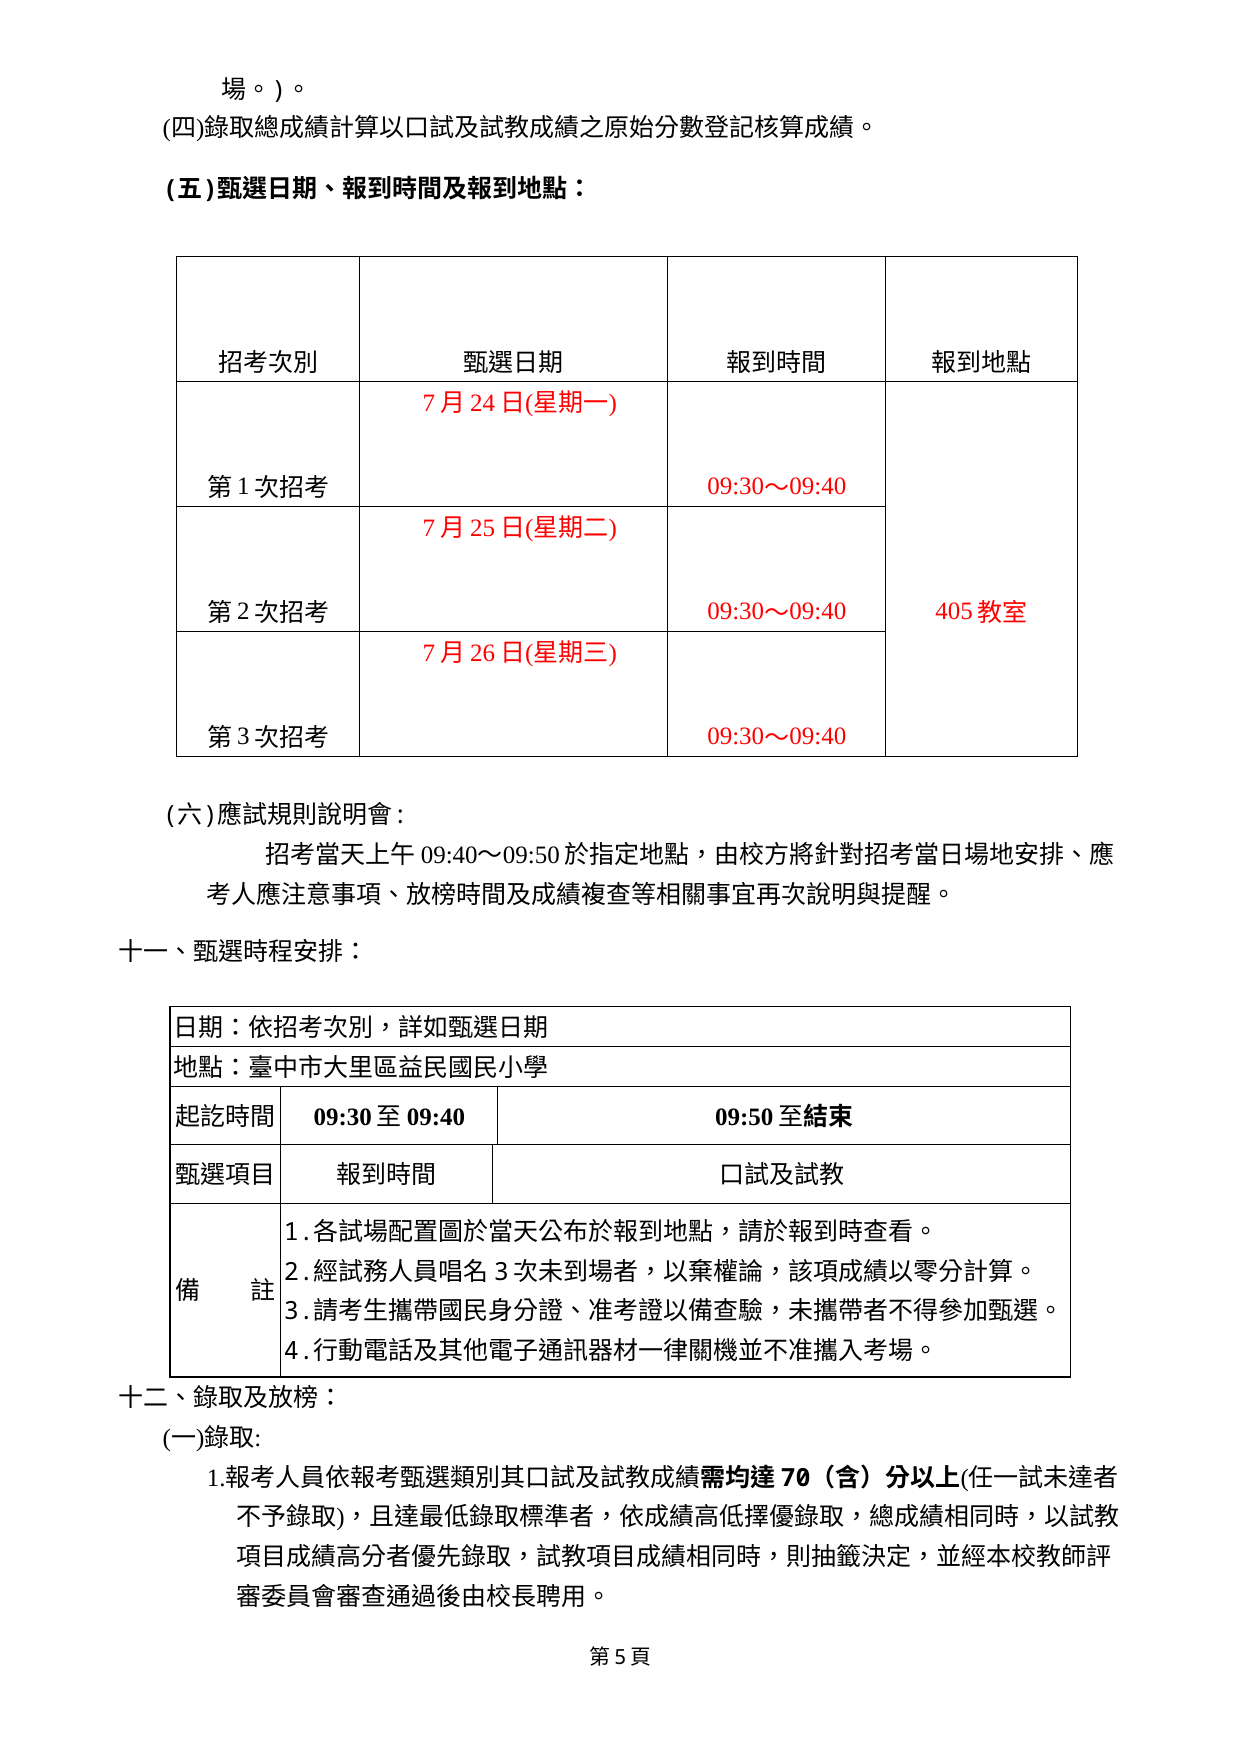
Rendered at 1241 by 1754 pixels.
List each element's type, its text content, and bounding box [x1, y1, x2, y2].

table_cell 09:30～09:40 [668, 382, 885, 506]
text 十一、甄選時程安排： [118, 931, 1122, 967]
text (五)甄選日期、報到時間及報到地點： [163, 168, 1122, 205]
table_cell 09:30～09:40 [668, 507, 885, 631]
text (四)錄取總成績計算以口試及試教成績之原始分數登記核算成績。 [162, 106, 1122, 143]
table_cell 第1次招考 [177, 382, 359, 506]
table_cell 起訖時間 [171, 1087, 280, 1144]
table_header 招考次別 [177, 257, 359, 381]
table_cell 甄選項目 [171, 1145, 280, 1203]
table_cell 口試及試教 [493, 1145, 1070, 1203]
table_cell 1.各試場配置圖於當天公布於報到地點，請於報到時查看。 2.經試務人員唱名3次未到場者，以棄權論，該項成績以零分計算。 3.請考生攜帶國民身分證、准考證以備查驗，未攜帶者不得參加甄選。 4.行動電話及其他電子通訊器材一律關機並不准攜入考場。 [281, 1204, 1070, 1376]
text 場。)。 [162, 68, 1122, 106]
table_cell 09:50至結束 [498, 1087, 1070, 1144]
text (一)錄取: [162, 1417, 1122, 1453]
table_cell 第3次招考 [177, 632, 359, 756]
table_cell 405教室 [886, 382, 1077, 756]
table_cell 第2次招考 [177, 507, 359, 631]
table_header 甄選日期 [360, 257, 667, 381]
text 招考當天上午09:40～09:50於指定地點，由校方將針對招考當日場地安排、應考人應注意事項、放榜時間及成績複查等相關事宜再次說明與提醒。 [207, 834, 1122, 910]
table_cell 7月26日(星期三) [360, 632, 667, 756]
table_cell 7月25日(星期二) [360, 507, 667, 631]
table_header 日期：依招考次別，詳如甄選日期 [171, 1007, 1070, 1046]
table_cell 報到時間 [281, 1145, 492, 1203]
table_cell 地點：臺中市大里區益民國民小學 [171, 1047, 1070, 1086]
text 1.報考人員依報考甄選類別其口試及試教成績需均達70（含）分以上(任一試未達者不予錄取)，且達最低錄取標準者，依成績高低擇優錄取，總成績相同時，以試教項目成績高分者優先錄取，試教項目成績相同時，則抽籤決定，並經本校教師評審委員會審查通過後由校長聘用。 [207, 1457, 1122, 1613]
text 十二、錄取及放榜： [118, 1377, 1122, 1414]
text (六)應試規則說明會: [163, 794, 1122, 831]
table_header 報到地點 [886, 257, 1077, 381]
table_cell 09:30～09:40 [668, 632, 885, 756]
table_cell 備 註 [171, 1204, 280, 1376]
table_cell 09:30至09:40 [281, 1087, 497, 1144]
table_header 報到時間 [668, 257, 885, 381]
table_cell 7月24日(星期一) [360, 382, 667, 506]
